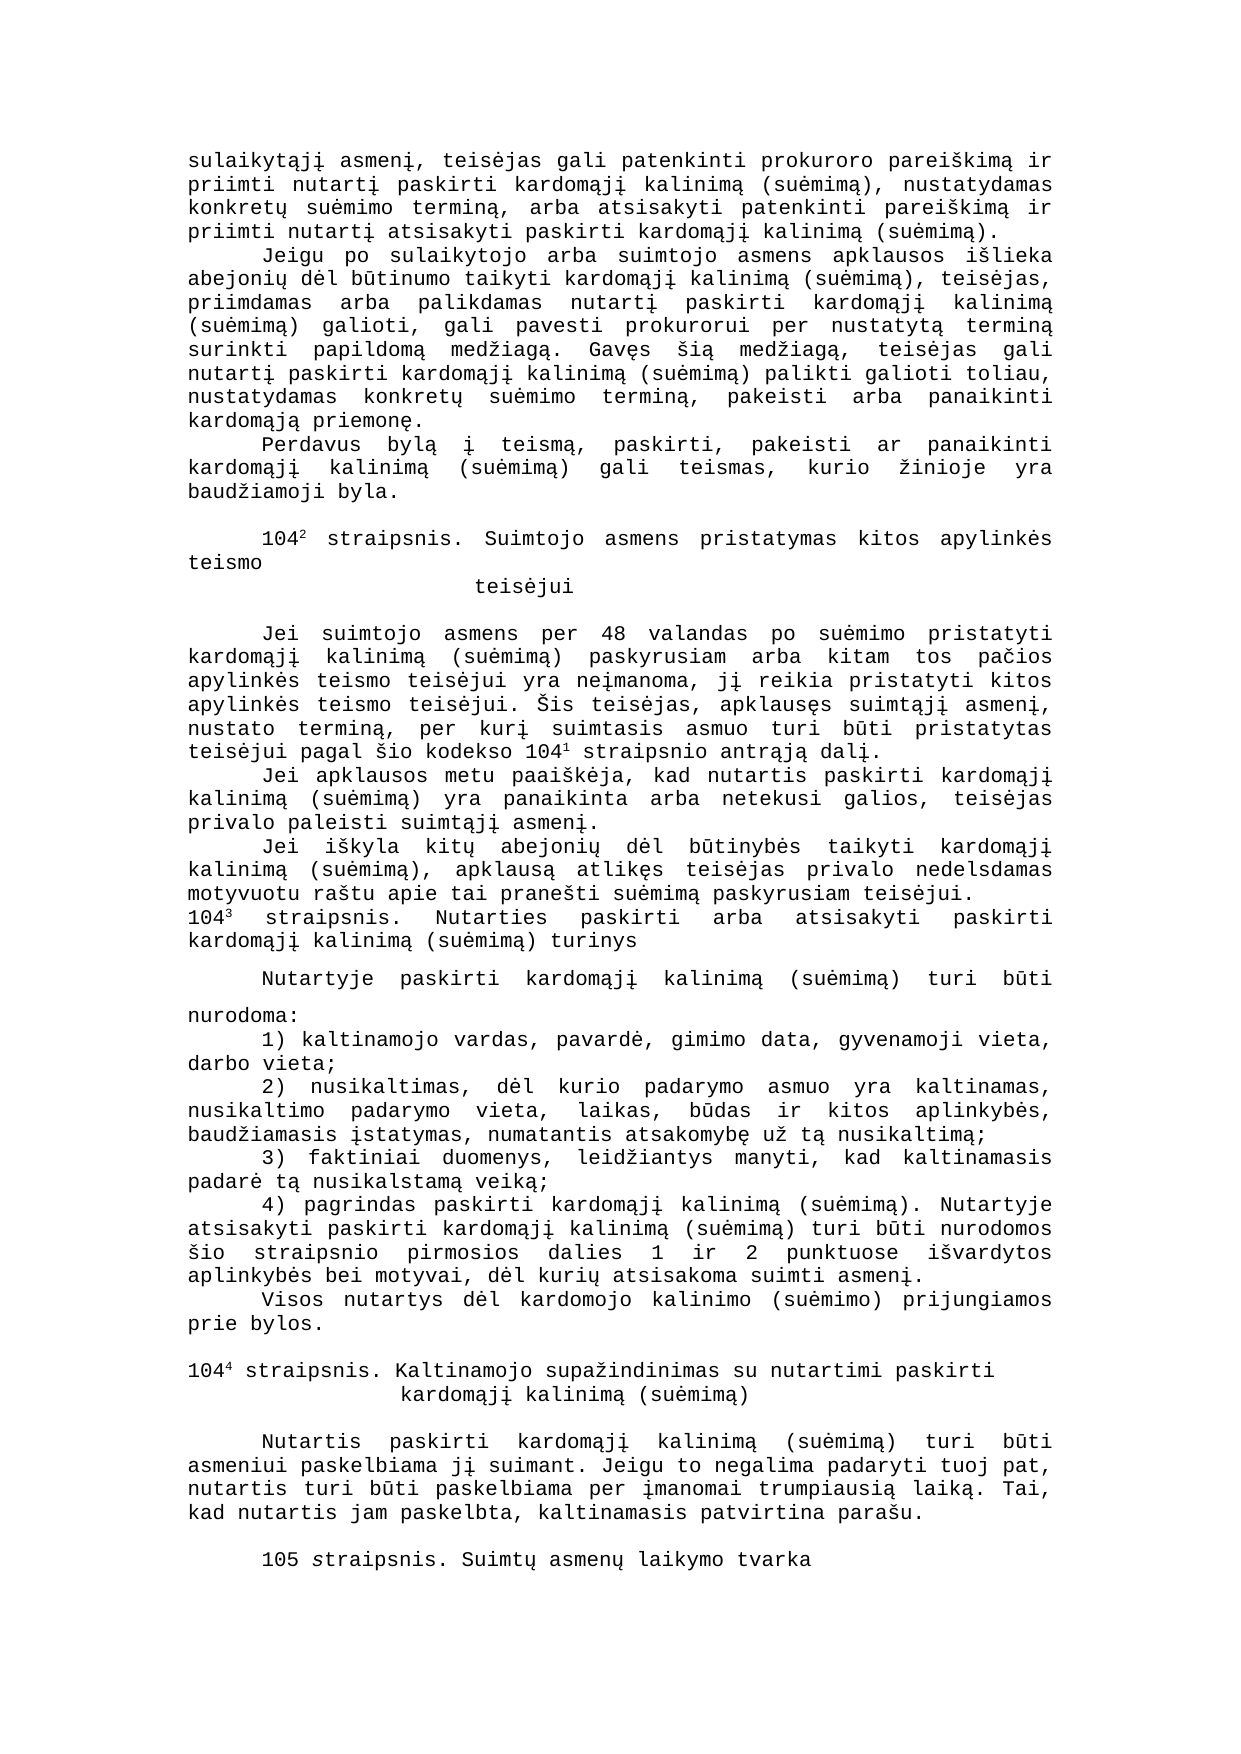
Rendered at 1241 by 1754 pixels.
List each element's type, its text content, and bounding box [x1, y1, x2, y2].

text Jei iškyla kitų abejonių dėl būtinybės taikyti kardomąjį kalinimą (suėmimą), apklausą atlikęs teisėjas privalo nedelsdamas motyvuotu raštu apie tai pranešti suėmimą paskyrusiam teisėjui. [187, 836, 1053, 907]
text 4) pagrindas paskirti kardomąjį kalinimą (suėmimą). Nutartyje atsisakyti paskirti kardomąjį kalinimą (suėmimą) turi būti nurodomos šio straipsnio pirmosios dalies 1 ir 2 punktuose išvardytos aplinkybės bei motyvai, dėl kurių atsisakoma suimti asmenį. [187, 1194, 1053, 1289]
text 1042 straipsnis. Suimtojo asmens pristatymas kitos apylinkės teismo [187, 528, 1053, 576]
text Nutartis paskirti kardomąjį kalinimą (suėmimą) turi būti asmeniui paskelbiama jį suimant. Jeigu to negalima padaryti tuoj pat, nutartis turi būti paskelbiama per įmanomai trumpiausią laiką. Tai, kad nutartis jam paskelbta, kaltinamasis patvirtina parašu. [187, 1431, 1053, 1526]
text Perdavus bylą į teismą, paskirti, pakeisti ar panaikinti kardomąjį kalinimą (suėmimą) gali teismas, kurio žinioje yra baudžiamoji byla. [187, 434, 1053, 505]
text 105 straipsnis. Suimtų asmenų laikymo tvarka [187, 1549, 1053, 1573]
text Jei apklausos metu paaiškėja, kad nutartis paskirti kardomąjį kalinimą (suėmimą) yra panaikinta arba netekusi galios, teisėjas privalo paleisti suimtąjį asmenį. [187, 765, 1053, 836]
text 1044 straipsnis. Kaltinamojo supažindinimas su nutartimi paskirti [105, 1360, 1053, 1384]
text 1043 straipsnis. Nutarties paskirti arba atsisakyti paskirti kardomąjį kalinimą (suėmimą) turinys [40, 907, 1053, 954]
text 1) kaltinamojo vardas, pavardė, gimimo data, gyvenamoji vieta, darbo vieta; [187, 1029, 1053, 1076]
text teisėjui [187, 576, 1053, 599]
text kardomąjį kalinimą (suėmimą) [105, 1384, 1053, 1407]
text Visos nutartys dėl kardomojo kalinimo (suėmimo) prijungiamos prie bylos. [187, 1289, 1053, 1336]
text 3) faktiniai duomenys, leidžiantys manyti, kad kaltinamasis padarė tą nusikalstamą veiką; [187, 1147, 1053, 1194]
text Jei suimtojo asmens per 48 valandas po suėmimo pristatyti kardomąjį kalinimą (suėmimą) paskyrusiam arba kitam tos pačios apylinkės teismo teisėjui yra neįmanoma, jį reikia pristatyti kitos apylinkės teismo teisėjui. Šis teisėjas, apklausęs suimtąjį asmenį, nustato terminą, per kurį suimtasis asmuo turi būti pristatytas teisėjui pagal šio kodekso 1041 straipsnio antrąją dalį. [187, 623, 1053, 765]
text Jeigu po sulaikytojo arba suimtojo asmens apklausos išlieka abejonių dėl būtinumo taikyti kardomąjį kalinimą (suėmimą), teisėjas, priimdamas arba palikdamas nutartį paskirti kardomąjį kalinimą (suėmimą) galioti, gali pavesti prokurorui per nustatytą terminą surinkti papildomą medžiagą. Gavęs šią medžiagą, teisėjas gali nutartį paskirti kardomąjį kalinimą (suėmimą) palikti galioti toliau, nustatydamas konkretų suėmimo terminą, pakeisti arba panaikinti kardomąją priemonę. [187, 244, 1053, 434]
text 2) nusikaltimas, dėl kurio padarymo asmuo yra kaltinamas, nusikaltimo padarymo vieta, laikas, būdas ir kitos aplinkybės, baudžiamasis įstatymas, numatantis atsakomybę už tą nusikaltimą; [187, 1076, 1053, 1147]
text sulaikytąjį asmenį, teisėjas gali patenkinti prokuroro pareiškimą ir priimti nutartį paskirti kardomąjį kalinimą (suėmimą), nustatydamas konkretų suėmimo terminą, arba atsisakyti patenkinti pareiškimą ir priimti nutartį atsisakyti paskirti kardomąjį kalinimą (suėmimą). [187, 150, 1053, 244]
text Nutartyje paskirti kardomąjį kalinimą (suėmimą) turi būti nurodoma: [187, 954, 1053, 1029]
